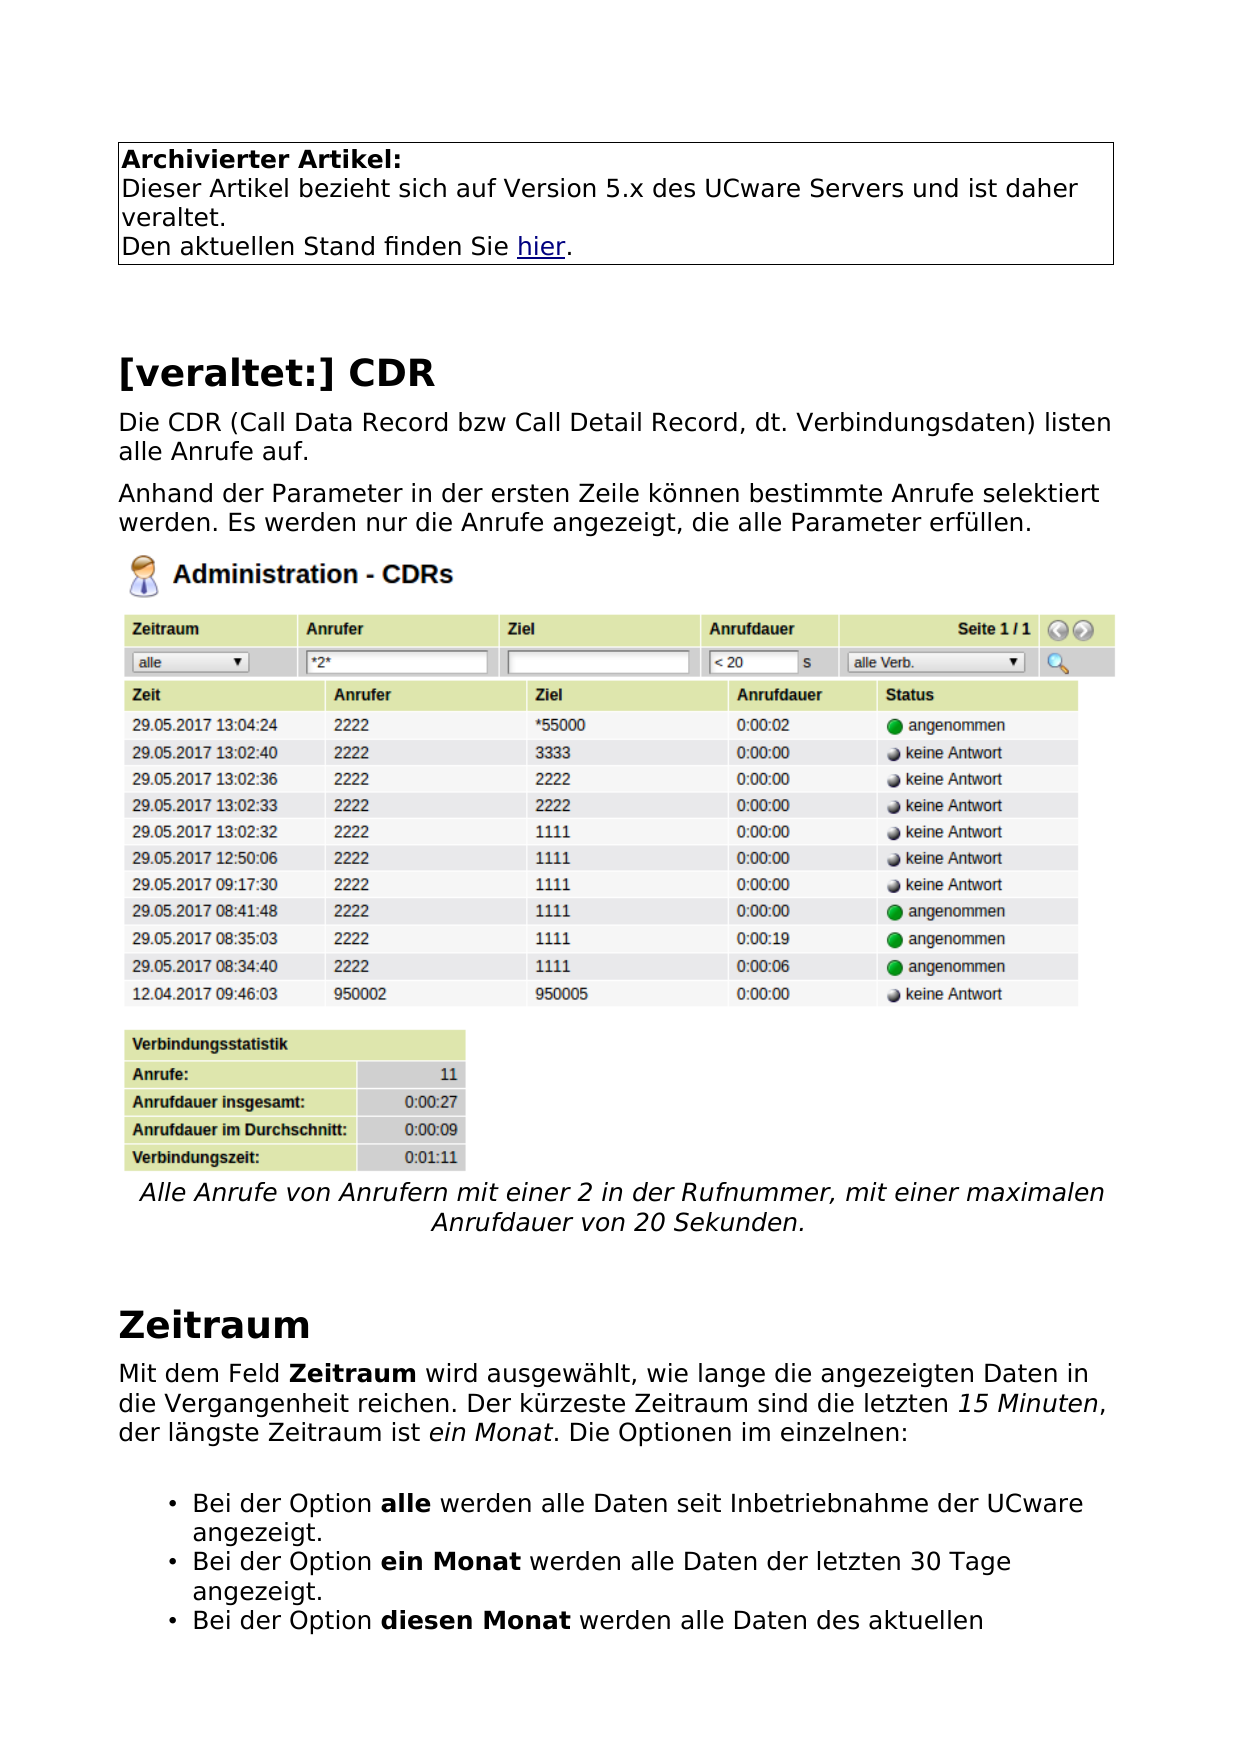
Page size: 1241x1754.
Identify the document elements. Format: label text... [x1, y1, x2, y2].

picture [118, 549, 1123, 1179]
subtitle [veraltet:] CDR [118, 352, 1122, 396]
list Bei der Option ein Monat werden alle Daten der letzten 30 Tage angezeigt. [177, 1547, 1122, 1606]
list Bei der Option diesen Monat werden alle Daten des aktuellen [177, 1606, 1122, 1635]
subtitle Zeitraum [118, 1303, 1122, 1347]
text Mit dem Feld Zeitraum wird ausgewählt, wie lange die angezeigten Daten in die Vergangenheit reichen. Der kürzeste Zeitraum sind die letzten 15 Minuten, der längste Zeitraum ist ein Monat. Die Optionen im einzelnen: [118, 1360, 1122, 1447]
list Bei der Option alle werden alle Daten seit Inbetriebnahme der UCware angezeigt. [177, 1489, 1122, 1547]
text Die CDR (Call Data Record bzw Call Detail Record, dt. Verbindungsdaten) listen alle Anrufe auf. [118, 408, 1122, 466]
table_header Archivierter Artikel: Dieser Artikel bezieht sich auf Version 5.x des UCware Servers und ist daher veraltet. Den aktuellen Stand finden Sie hier. [119, 143, 1113, 264]
text Anhand der Parameter in der ersten Zeile können bestimmte Anrufe selektiert werden. Es werden nur die Anrufe angezeigt, die alle Parameter erfüllen. [118, 479, 1122, 537]
text Alle Anrufe von Anrufern mit einer 2 in der Rufnummer, mit einer maximalen Anrufdauer von 20 Sekunden. [118, 1179, 1122, 1237]
